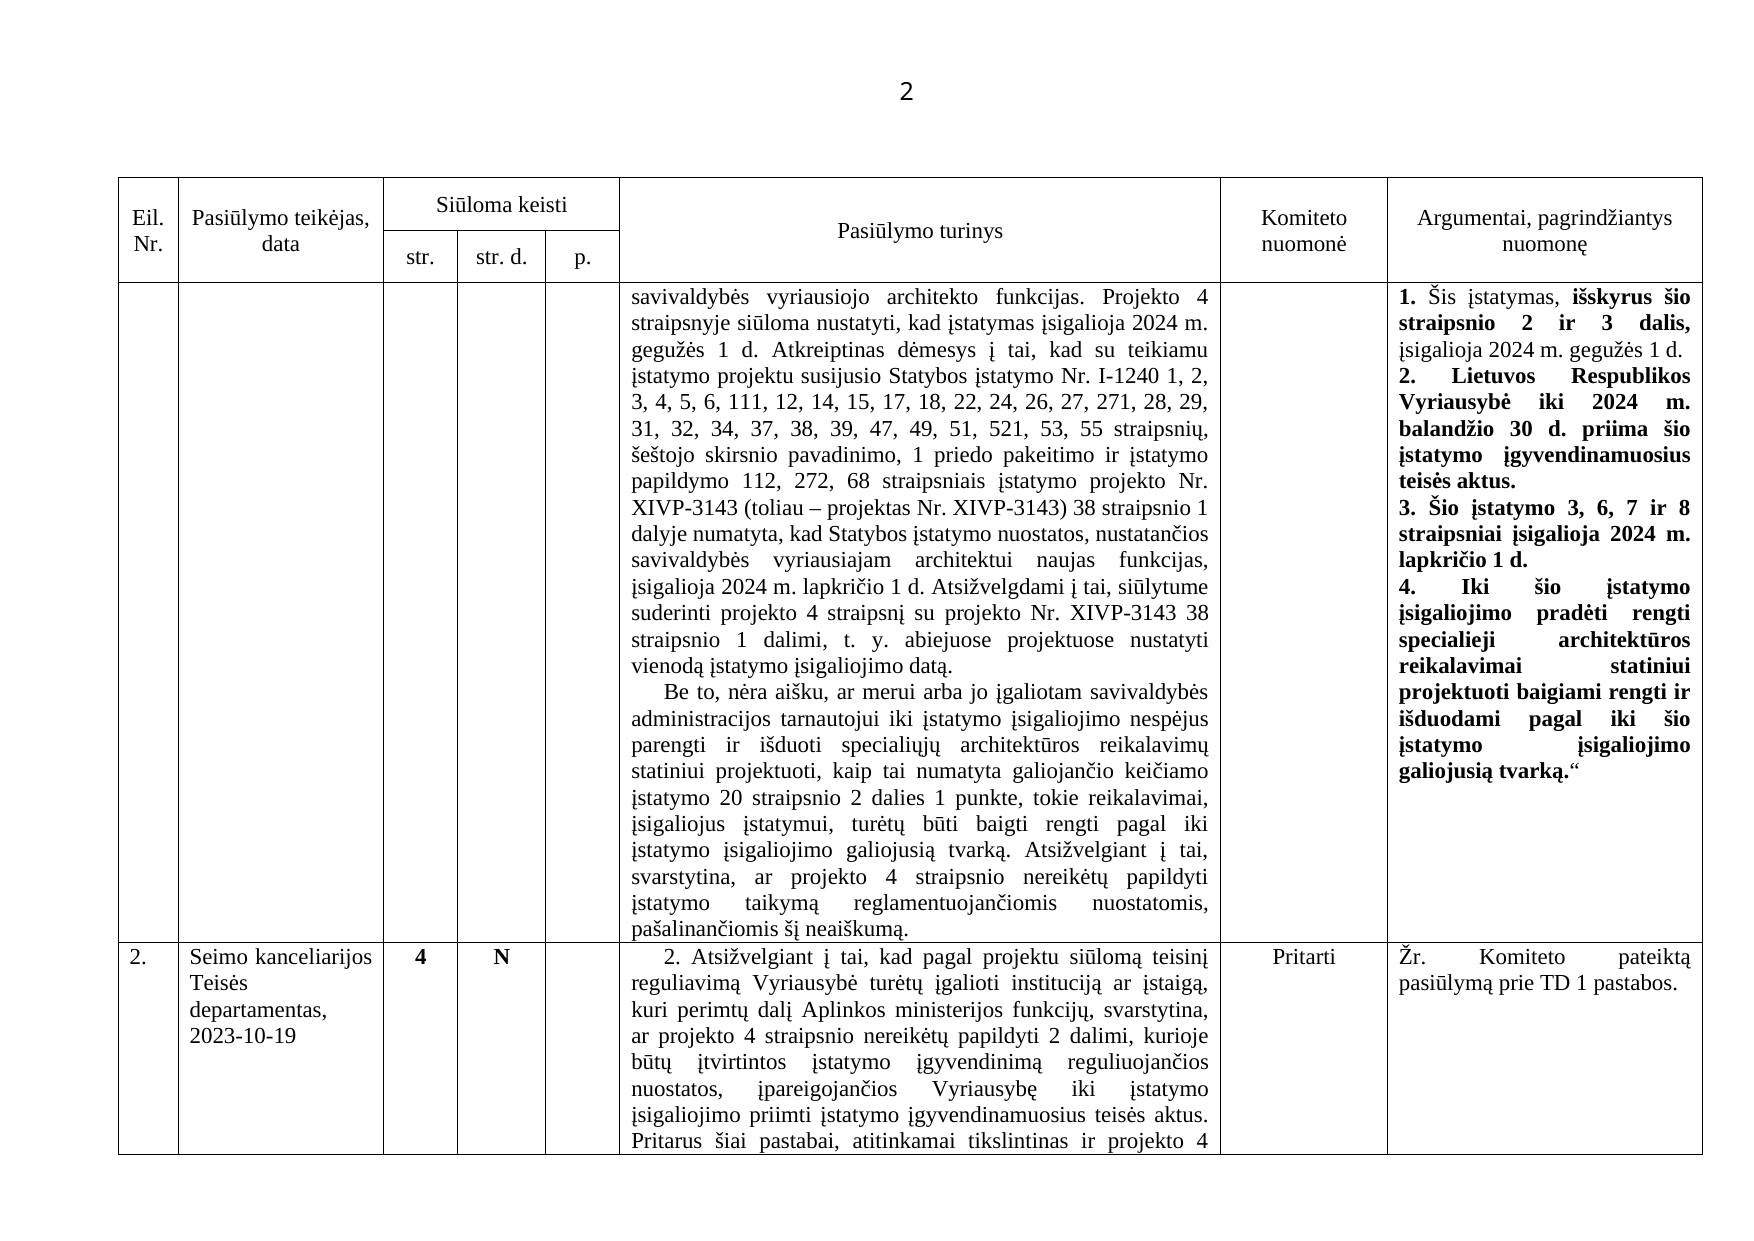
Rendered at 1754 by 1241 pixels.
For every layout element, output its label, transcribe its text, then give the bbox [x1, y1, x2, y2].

table_header Pasiūlymo teikėjas, data [179, 178, 383, 282]
table_cell Seimo kanceliarijos Teisės departamentas, 2023-10-19 [179, 943, 383, 1154]
table_cell str. d. [458, 231, 545, 282]
table_cell str. [384, 231, 457, 282]
table_cell 2. [119, 943, 178, 1154]
table_cell 1. Šis įstatymas, išskyrus šio straipsnio 2 ir 3 dalis, įsigalioja 2024 m. gegužės 1 d. 2. Lietuvos Respublikos Vyriausybė iki 2024 m. balandžio 30 d. priima šio įstatymo įgyvendinamuosius teisės aktus. 3. Šio įstatymo 3, 6, 7 ir 8 straipsniai įsigalioja 2024 m. lapkričio 1 d. 4. Iki šio įstatymo įsigaliojimo pradėti rengti specialieji architektūros reikalavimai statiniui projektuoti baigiami rengti ir išduodami pagal iki šio įstatymo įsigaliojimo galiojusią tvarką.“ [1388, 283, 1702, 942]
table_cell [458, 283, 545, 942]
table_header Komiteto nuomonė [1221, 178, 1387, 282]
table_cell [384, 283, 457, 942]
table_cell Pritarti [1221, 943, 1387, 1154]
table_cell p. [546, 231, 619, 282]
table_cell Žr. Komiteto pateiktą pasiūlymą prie TD 1 pastabos. [1388, 943, 1702, 1154]
table_header Pasiūlymo turinys [620, 178, 1220, 282]
table_header Siūloma keisti [384, 178, 619, 229]
table_cell [546, 283, 619, 942]
table_cell savivaldybės vyriausiojo architekto funkcijas. Projekto 4 straipsnyje siūloma nustatyti, kad įstatymas įsigalioja 2024 m. gegužės 1 d. Atkreiptinas dėmesys į tai, kad su teikiamu įstatymo projektu susijusio Statybos įstatymo Nr. I-1240 1, 2, 3, 4, 5, 6, 111, 12, 14, 15, 17, 18, 22, 24, 26, 27, 271, 28, 29, 31, 32, 34, 37, 38, 39, 47, 49, 51, 521, 53, 55 straipsnių, šeštojo skirsnio pavadinimo, 1 priedo pakeitimo ir įstatymo papildymo 112, 272, 68 straipsniais įstatymo projekto Nr. XIVP-3143 (toliau – projektas Nr. XIVP-3143) 38 straipsnio 1 dalyje numatyta, kad Statybos įstatymo nuostatos, nustatančios savivaldybės vyriausiajam architektui naujas funkcijas, įsigalioja 2024 m. lapkričio 1 d. Atsižvelgdami į tai, siūlytume suderinti projekto 4 straipsnį su projekto Nr. XIVP-3143 38 straipsnio 1 dalimi, t. y. abiejuose projektuose nustatyti vienodą įstatymo įsigaliojimo datą. Be to, nėra aišku, ar merui arba jo įgaliotam savivaldybės administracijos tarnautojui iki įstatymo įsigaliojimo nespėjus parengti ir išduoti specialiųjų architektūros reikalavimų statiniui projektuoti, kaip tai numatyta galiojančio keičiamo įstatymo 20 straipsnio 2 dalies 1 punkte, tokie reikalavimai, įsigaliojus įstatymui, turėtų būti baigti rengti pagal iki įstatymo įsigaliojimo galiojusią tvarką. Atsižvelgiant į tai, svarstytina, ar projekto 4 straipsnio nereikėtų papildyti įstatymo taikymą reglamentuojančiomis nuostatomis, pašalinančiomis šį neaiškumą. [620, 283, 1220, 942]
table_cell [546, 943, 619, 1154]
table_header Argumentai, pagrindžiantys nuomonę [1388, 178, 1702, 282]
table_cell 4 [384, 943, 457, 1154]
table_cell [1221, 283, 1387, 942]
table_cell 2. Atsižvelgiant į tai, kad pagal projektu siūlomą teisinį reguliavimą Vyriausybė turėtų įgalioti instituciją ar įstaigą, kuri perimtų dalį Aplinkos ministerijos funkcijų, svarstytina, ar projekto 4 straipsnio nereikėtų papildyti 2 dalimi, kurioje būtų įtvirtintos įstatymo įgyvendinimą reguliuojančios nuostatos, įpareigojančios Vyriausybę iki įstatymo įsigaliojimo priimti įstatymo įgyvendinamuosius teisės aktus. Pritarus šiai pastabai, atitinkamai tikslintinas ir projekto 4 [620, 943, 1220, 1154]
table_cell [119, 283, 178, 942]
table_cell [179, 283, 383, 942]
table_header Eil. Nr. [119, 178, 178, 282]
table_cell N [458, 943, 545, 1154]
